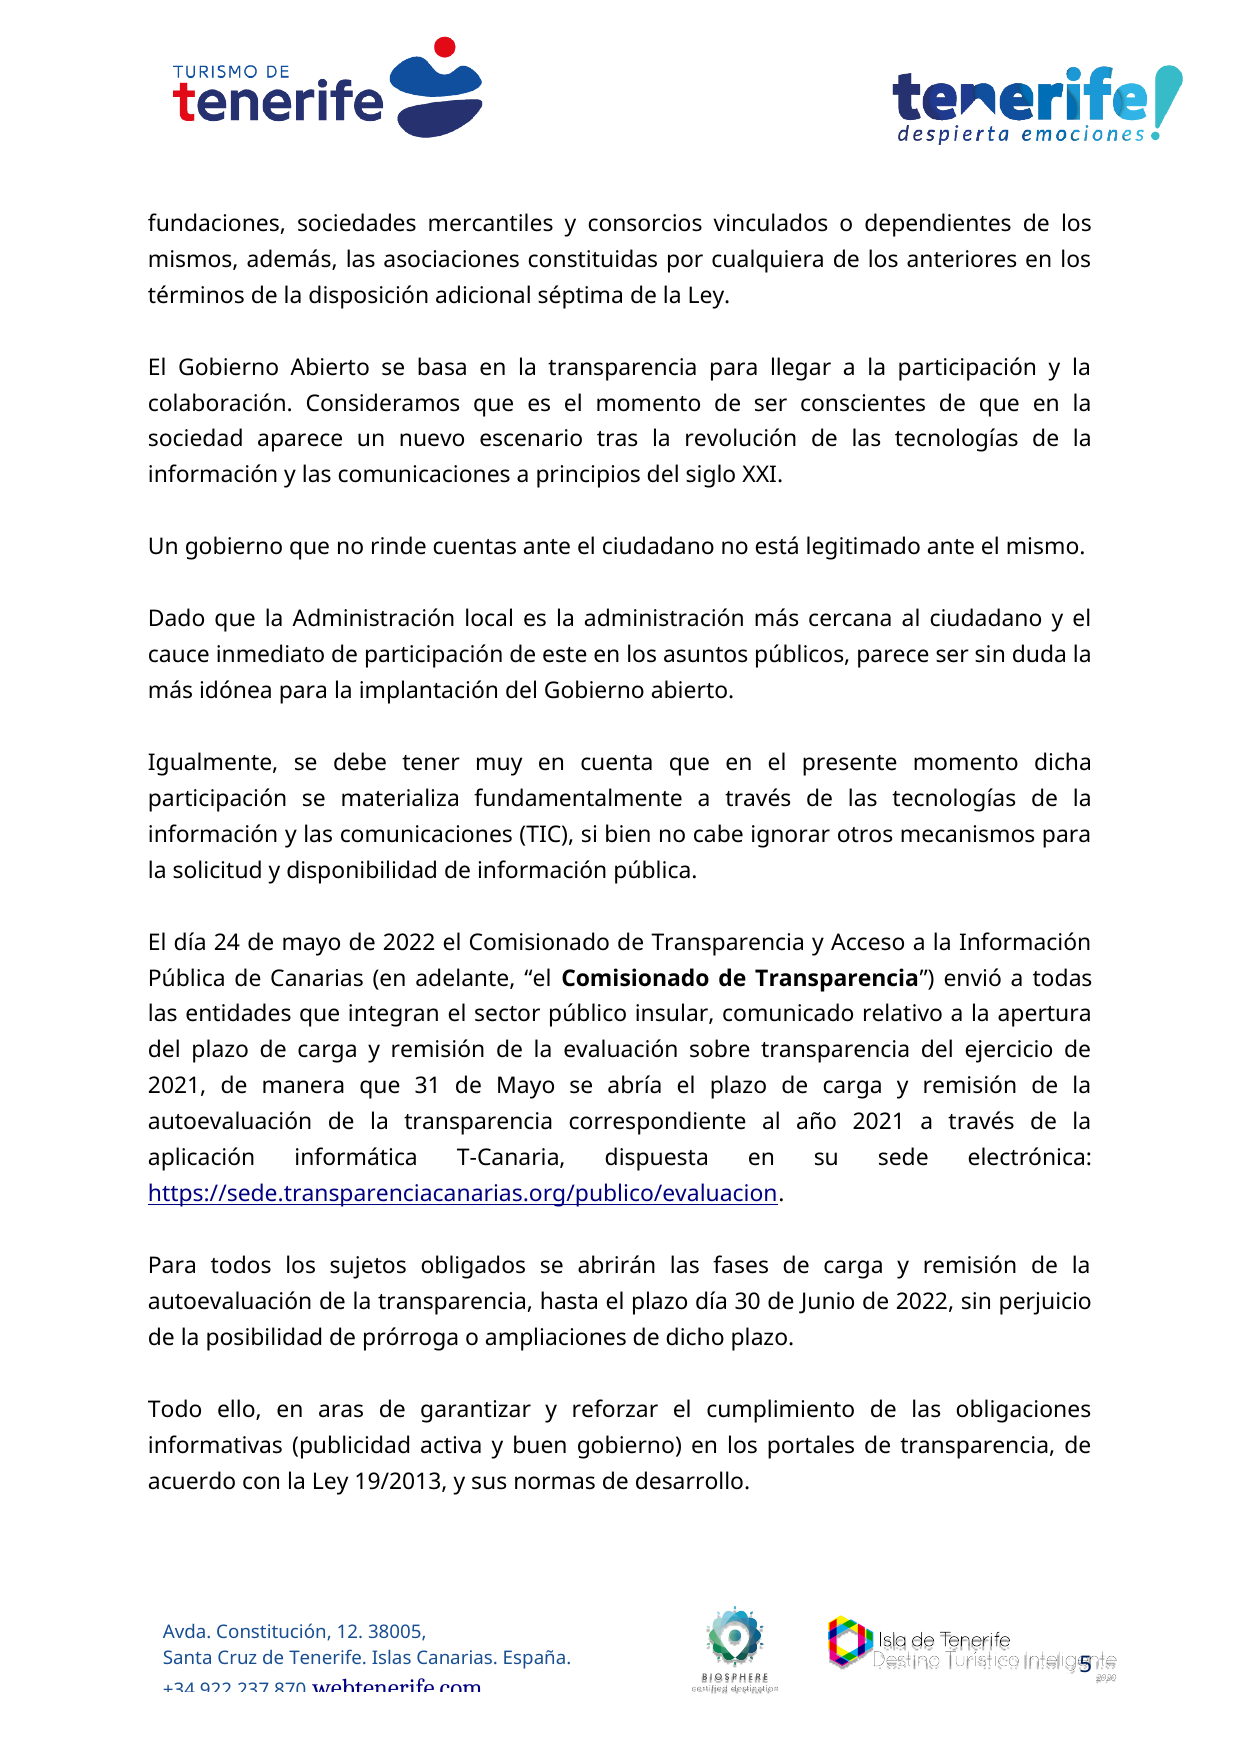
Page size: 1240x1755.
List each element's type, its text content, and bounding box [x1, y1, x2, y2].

text El Gobierno Abierto se basa en la transparencia para llegar a la participación y la colaboración. Consideramos que es el momento de ser conscientes de que en la sociedad aparece un nuevo escenario tras la revolución de las tecnologías de la información y las comunicaciones a principios del siglo XXI. [148, 351, 1093, 489]
text Igualmente, se debe tener muy en cuenta que en el presente momento dicha participación se materializa fundamentalmente a través de las tecnologías de la información y las comunicaciones (TIC), si bien no cabe ignorar otros mecanismos para la solicitud y disponibilidad de información pública. [148, 746, 1093, 885]
text El día 24 de mayo de 2022 el Comisionado de Transparencia y Acceso a la Información Pública de Canarias (en adelante, “el Comisionado de Transparencia”) envió a todas las entidades que integran el sector público insular, comunicado relativo a la apertura del plazo de carga y remisión de la evaluación sobre transparencia del ejercicio de 2021, de manera que 31 de Mayo se abría el plazo de carga y remisión de la autoevaluación de la transparencia correspondiente al año 2021 a través de la aplicación informática T-Canaria, dispuesta en su sede electrónica: https://sede.transparenciacanarias.org/publico/evaluacion. [148, 926, 1093, 1208]
text Para todos los sujetos obligados se abrirán las fases de carga y remisión de la autoevaluación de la transparencia, hasta el plazo día 30 de Junio de 2022, sin perjuicio de la posibilidad de prórroga o ampliaciones de dicho plazo. [148, 1249, 1093, 1352]
text Un gobierno que no rinde cuentas ante el ciudadano no está legitimado ante el mismo. [148, 530, 1093, 561]
text Dado que la Administración local es la administración más cercana al ciudadano y el cauce inmediato de participación de este en los asuntos públicos, parece ser sin duda la más idónea para la implantación del Gobierno abierto. [148, 602, 1093, 705]
text Todo ello, en aras de garantizar y reforzar el cumplimiento de las obligaciones informativas (publicidad activa y buen gobierno) en los portales de transparencia, de acuerdo con la Ley 19/2013, y sus normas de desarrollo. [148, 1393, 1093, 1496]
text fundaciones, sociedades mercantiles y consorcios vinculados o dependientes de los mismos, además, las asociaciones constituidas por cualquiera de los anteriores en los términos de la disposición adicional séptima de la Ley. [148, 207, 1093, 310]
